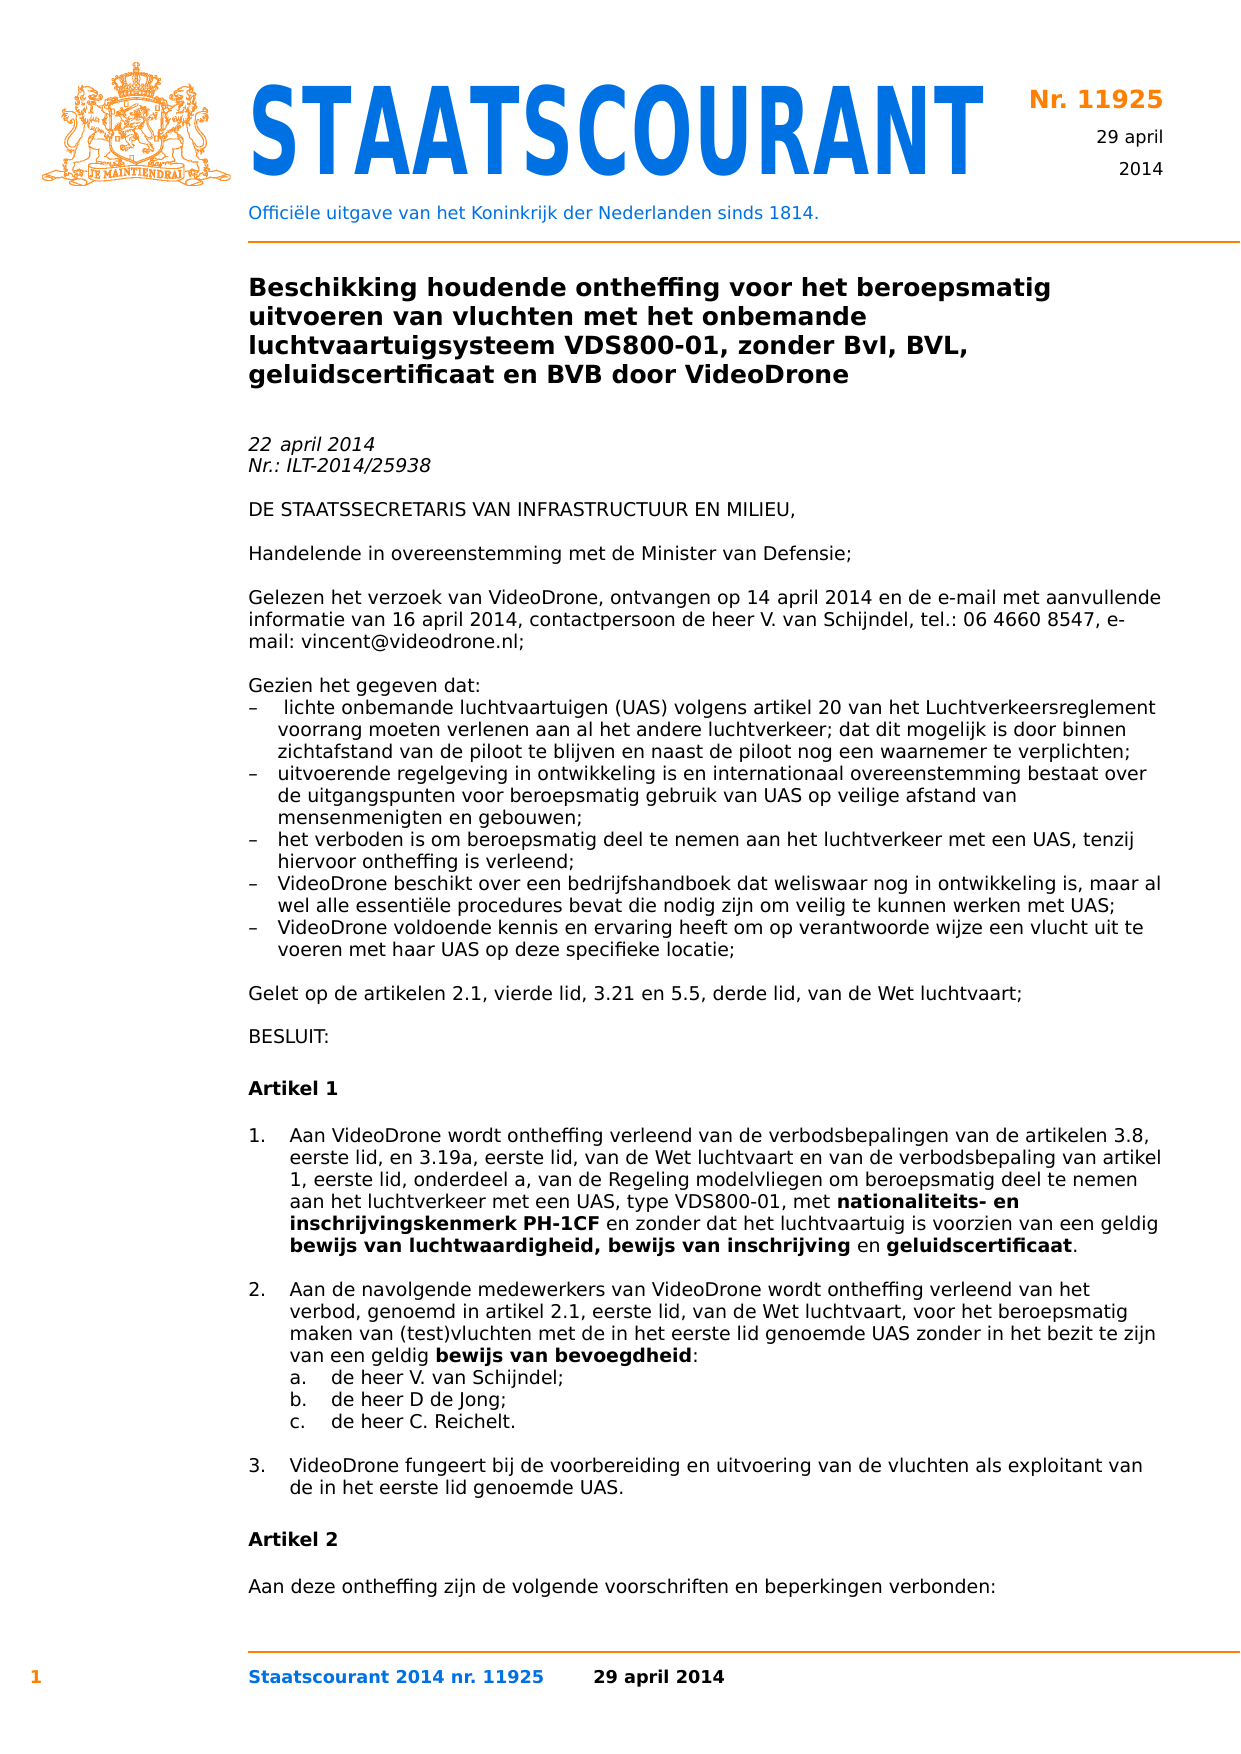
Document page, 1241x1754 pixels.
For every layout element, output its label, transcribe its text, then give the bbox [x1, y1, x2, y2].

subtitle Beschikking houdende ontheffing voor het beroepsmatig uitvoeren van vluchten met het onbemande luchtvaartuigsysteem VDS800-01, zonder BvI, BVL, geluidscertificaat en BVB door VideoDrone [248, 273, 1163, 390]
subtitle Artikel 1 [248, 1078, 1163, 1100]
text DE STAATSSECRETARIS VAN INFRASTRUCTUUR EN MILIEU, [248, 499, 1163, 521]
text 2. Aan de navolgende medewerkers van VideoDrone wordt ontheffing verleend van het verbod, genoemd in artikel 2.1, eerste lid, van de Wet luchtvaart, voor het beroepsmatig maken van (test)vluchten met de in het eerste lid genoemde UAS zonder in het bezit te zijn van een geldig bewijs van bevoegdheid: [248, 1279, 1163, 1367]
picture [41, 62, 231, 186]
table_header Nr. 11925 [998, 62, 1240, 121]
text – VideoDrone beschikt over een bedrijfshandboek dat weliswaar nog in ontwikkeling is, maar al wel alle essentiële procedures bevat die nodig zijn om veilig te kunnen werken met UAS; [248, 873, 1163, 917]
table_cell Officiële uitgave van het Koninkrijk der Nederlanden sinds 1814. [248, 203, 1240, 241]
text Gelezen het verzoek van VideoDrone, ontvangen op 14 april 2014 en de e-mail met aanvullende informatie van 16 april 2014, contactpersoon de heer V. van Schijndel, tel.: 06 4660 8547, e-mail: vincent@videodrone.nl; [248, 587, 1163, 653]
text – het verboden is om beroepsmatig deel te nemen aan het luchtverkeer met een UAS, tenzij hiervoor ontheffing is verleend; [248, 829, 1163, 873]
text 1. Aan VideoDrone wordt ontheffing verleend van de verbodsbepalingen van de artikelen 3.8, eerste lid, en 3.19a, eerste lid, van de Wet luchtvaart en van de verbodsbepaling van artikel 1, eerste lid, onderdeel a, van de Regeling modelvliegen om beroepsmatig deel te nemen aan het luchtverkeer met een UAS, type VDS800-01, met nationaliteits- en inschrijvingskenmerk PH-1CF en zonder dat het luchtvaartuig is voorzien van een geldig bewijs van luchtwaardigheid, bewijs van inschrijving en geluidscertificaat. [248, 1125, 1163, 1257]
table_header STAATSCOURANT [248, 62, 998, 203]
subtitle Artikel 2 [248, 1529, 1163, 1551]
text Aan deze ontheffing zijn de volgende voorschriften en beperkingen verbonden: [248, 1576, 1163, 1598]
text Nr.: ILT-2014/25938 [248, 455, 1163, 477]
table_header [25, 62, 248, 241]
text Gezien het gegeven dat: [248, 675, 1163, 697]
text – lichte onbemande luchtvaartuigen (UAS) volgens artikel 20 van het Luchtverkeersreglement voorrang moeten verlenen aan al het andere luchtverkeer; dat dit mogelijk is door binnen zichtafstand van de piloot te blijven en naast de piloot nog een waarnemer te verplichten; [248, 697, 1163, 763]
text – uitvoerende regelgeving in ontwikkeling is en internationaal overeenstemming bestaat over de uitgangspunten voor beroepsmatig gebruik van UAS op veilige afstand van mensenmenigten en gebouwen; [248, 763, 1163, 829]
text b. de heer D de Jong; [289, 1389, 1163, 1411]
text a. de heer V. van Schijndel; [289, 1367, 1163, 1389]
text BESLUIT: [248, 1026, 1163, 1048]
table_cell 2014 [998, 153, 1240, 203]
text c. de heer C. Reichelt. [289, 1411, 1163, 1433]
text – VideoDrone voldoende kennis en ervaring heeft om op verantwoorde wijze een vlucht uit te voeren met haar UAS op deze specifieke locatie; [248, 917, 1163, 961]
text 3. VideoDrone fungeert bij de voorbereiding en uitvoering van de vluchten als exploitant van de in het eerste lid genoemde UAS. [248, 1455, 1163, 1499]
text Gelet op de artikelen 2.1, vierde lid, 3.21 en 5.5, derde lid, van de Wet luchtvaart; [248, 982, 1163, 1004]
text 22 april 2014 [248, 433, 1163, 455]
table_cell 29 april [998, 121, 1240, 153]
text Handelende in overeenstemming met de Minister van Defensie; [248, 543, 1163, 565]
